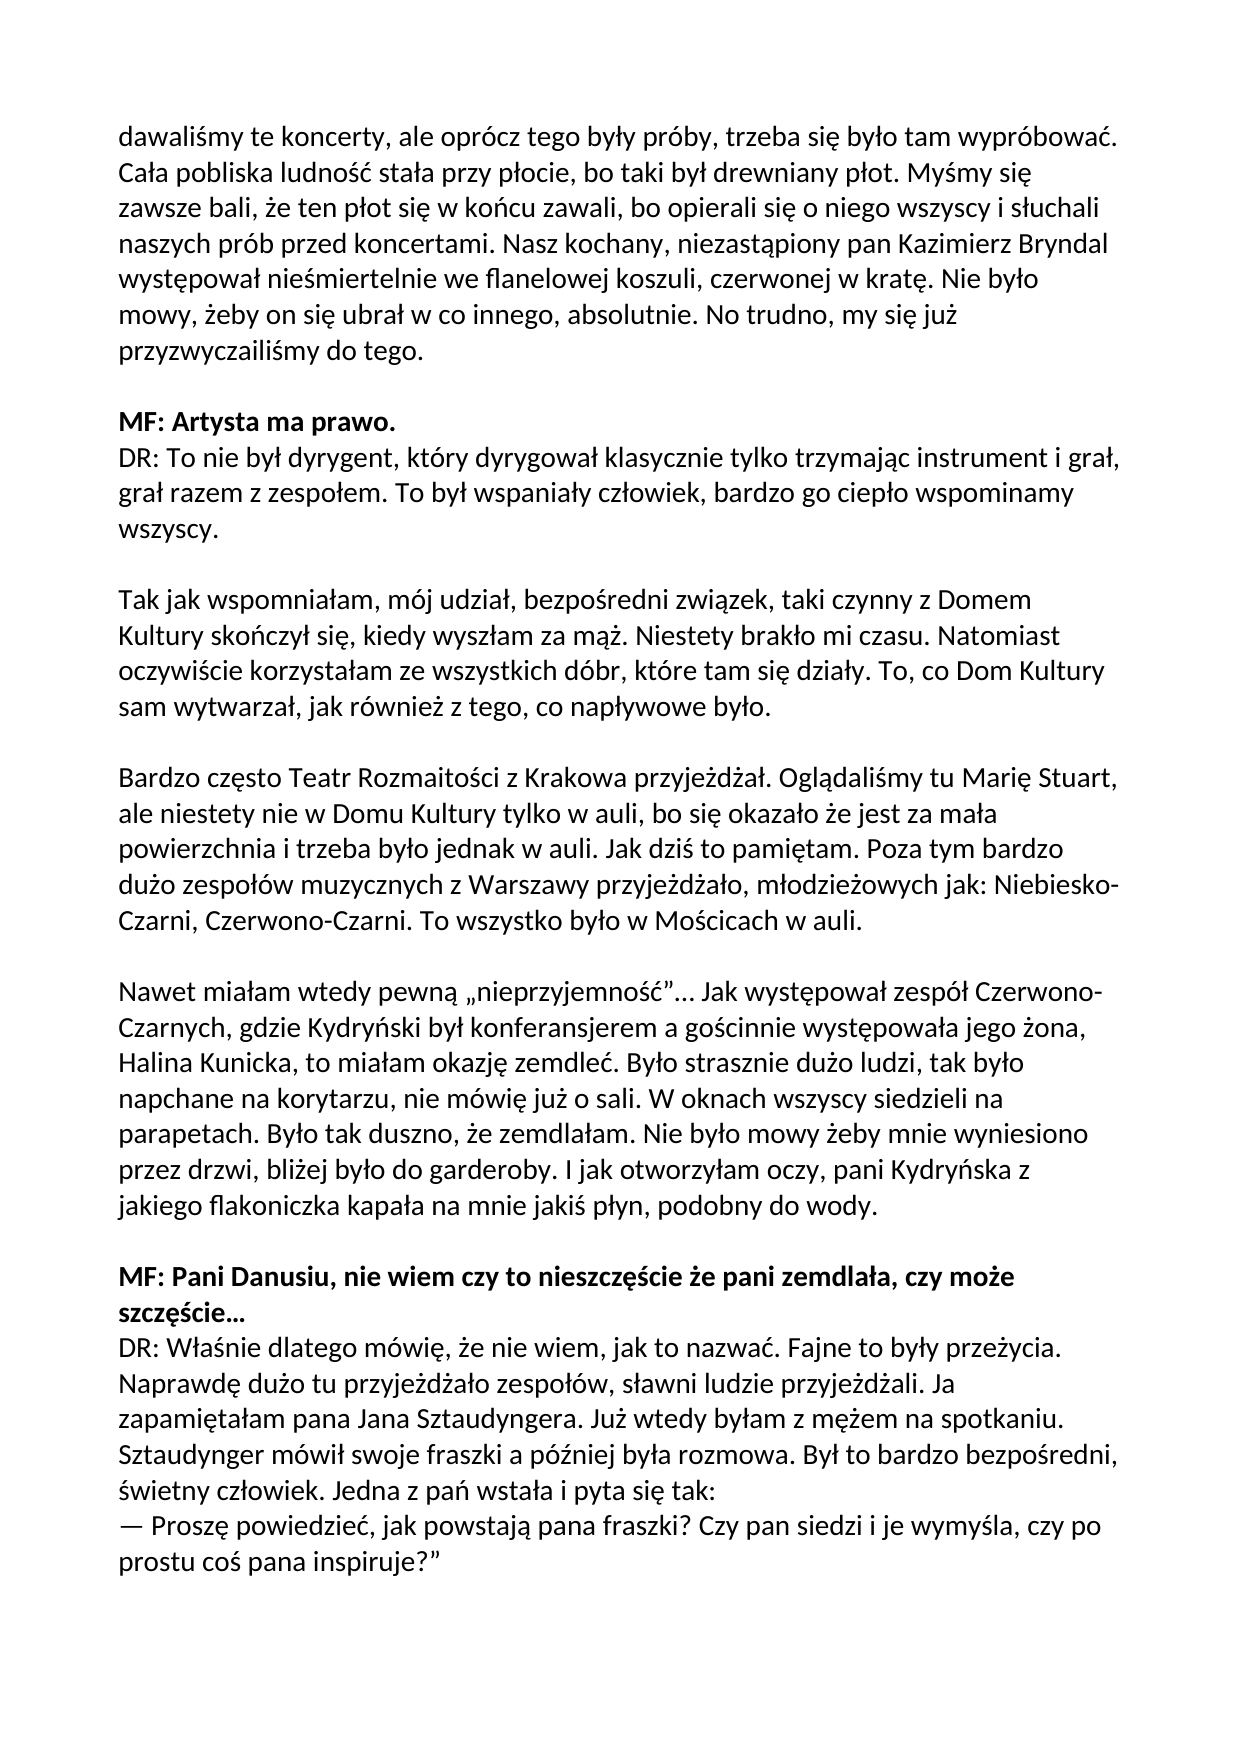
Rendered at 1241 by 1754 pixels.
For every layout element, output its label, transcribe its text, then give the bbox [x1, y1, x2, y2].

text MF: Artysta ma prawo. [118, 403, 1122, 439]
text — Proszę powiedzieć, jak powstają pana fraszki? Czy pan siedzi i je wymyśla, czy po prostu coś pana inspiruje?” [118, 1507, 1122, 1579]
text DR: To nie był dyrygent, który dyrygował klasycznie tylko trzymając instrument i grał, grał razem z zespołem. To był wspaniały człowiek, bardzo go ciepło wspominamy wszyscy. [118, 439, 1122, 546]
text Bardzo często Teatr Rozmaitości z Krakowa przyjeżdżał. Oglądaliśmy tu Marię Stuart, ale niestety nie w Domu Kultury tylko w auli, bo się okazało że jest za mała powierzchnia i trzeba było jednak w auli. Jak dziś to pamiętam. Poza tym bardzo dużo zespołów muzycznych z Warszawy przyjeżdżało, młodzieżowych jak: Niebiesko- Czarni, Czerwono-Czarni. To wszystko było w Mościcach w auli. [118, 759, 1122, 937]
text Tak jak wspomniałam, mój udział, bezpośredni związek, taki czynny z Domem Kultury skończył się, kiedy wyszłam za mąż. Niestety brakło mi czasu. Natomiast oczywiście korzystałam ze wszystkich dóbr, które tam się działy. To, co Dom Kultury sam wytwarzał, jak również z tego, co napływowe było. [118, 581, 1122, 724]
text DR: Właśnie dlatego mówię, że nie wiem, jak to nazwać. Fajne to były przeżycia. Naprawdę dużo tu przyjeżdżało zespołów, sławni ludzie przyjeżdżali. Ja zapamiętałam pana Jana Sztaudyngera. Już wtedy byłam z mężem na spotkaniu. Sztaudynger mówił swoje fraszki a później była rozmowa. Był to bardzo bezpośredni, świetny człowiek. Jedna z pań wstała i pyta się tak: [118, 1329, 1122, 1507]
text dawaliśmy te koncerty, ale oprócz tego były próby, trzeba się było tam wypróbować. Cała pobliska ludność stała przy płocie, bo taki był drewniany płot. Myśmy się zawsze bali, że ten płot się w końcu zawali, bo opierali się o niego wszyscy i słuchali naszych prób przed koncertami. Nasz kochany, niezastąpiony pan Kazimierz Bryndal występował nieśmiertelnie we flanelowej koszuli, czerwonej w kratę. Nie było mowy, żeby on się ubrał w co innego, absolutnie. No trudno, my się już przyzwyczailiśmy do tego. [118, 118, 1122, 367]
text MF: Pani Danusiu, nie wiem czy to nieszczęście że pani zemdlała, czy może szczęście… [118, 1258, 1122, 1329]
text Nawet miałam wtedy pewną „nieprzyjemność”… Jak występował zespół Czerwono-Czarnych, gdzie Kydryński był konferansjerem a gościnnie występowała jego żona, Halina Kunicka, to miałam okazję zemdleć. Było strasznie dużo ludzi, tak było napchane na korytarzu, nie mówię już o sali. W oknach wszyscy siedzieli na parapetach. Było tak duszno, że zemdlałam. Nie było mowy żeby mnie wyniesiono przez drzwi, bliżej było do garderoby. I jak otworzyłam oczy, pani Kydryńska z jakiego flakoniczka kapała na mnie jakiś płyn, podobny do wody. [118, 973, 1122, 1222]
